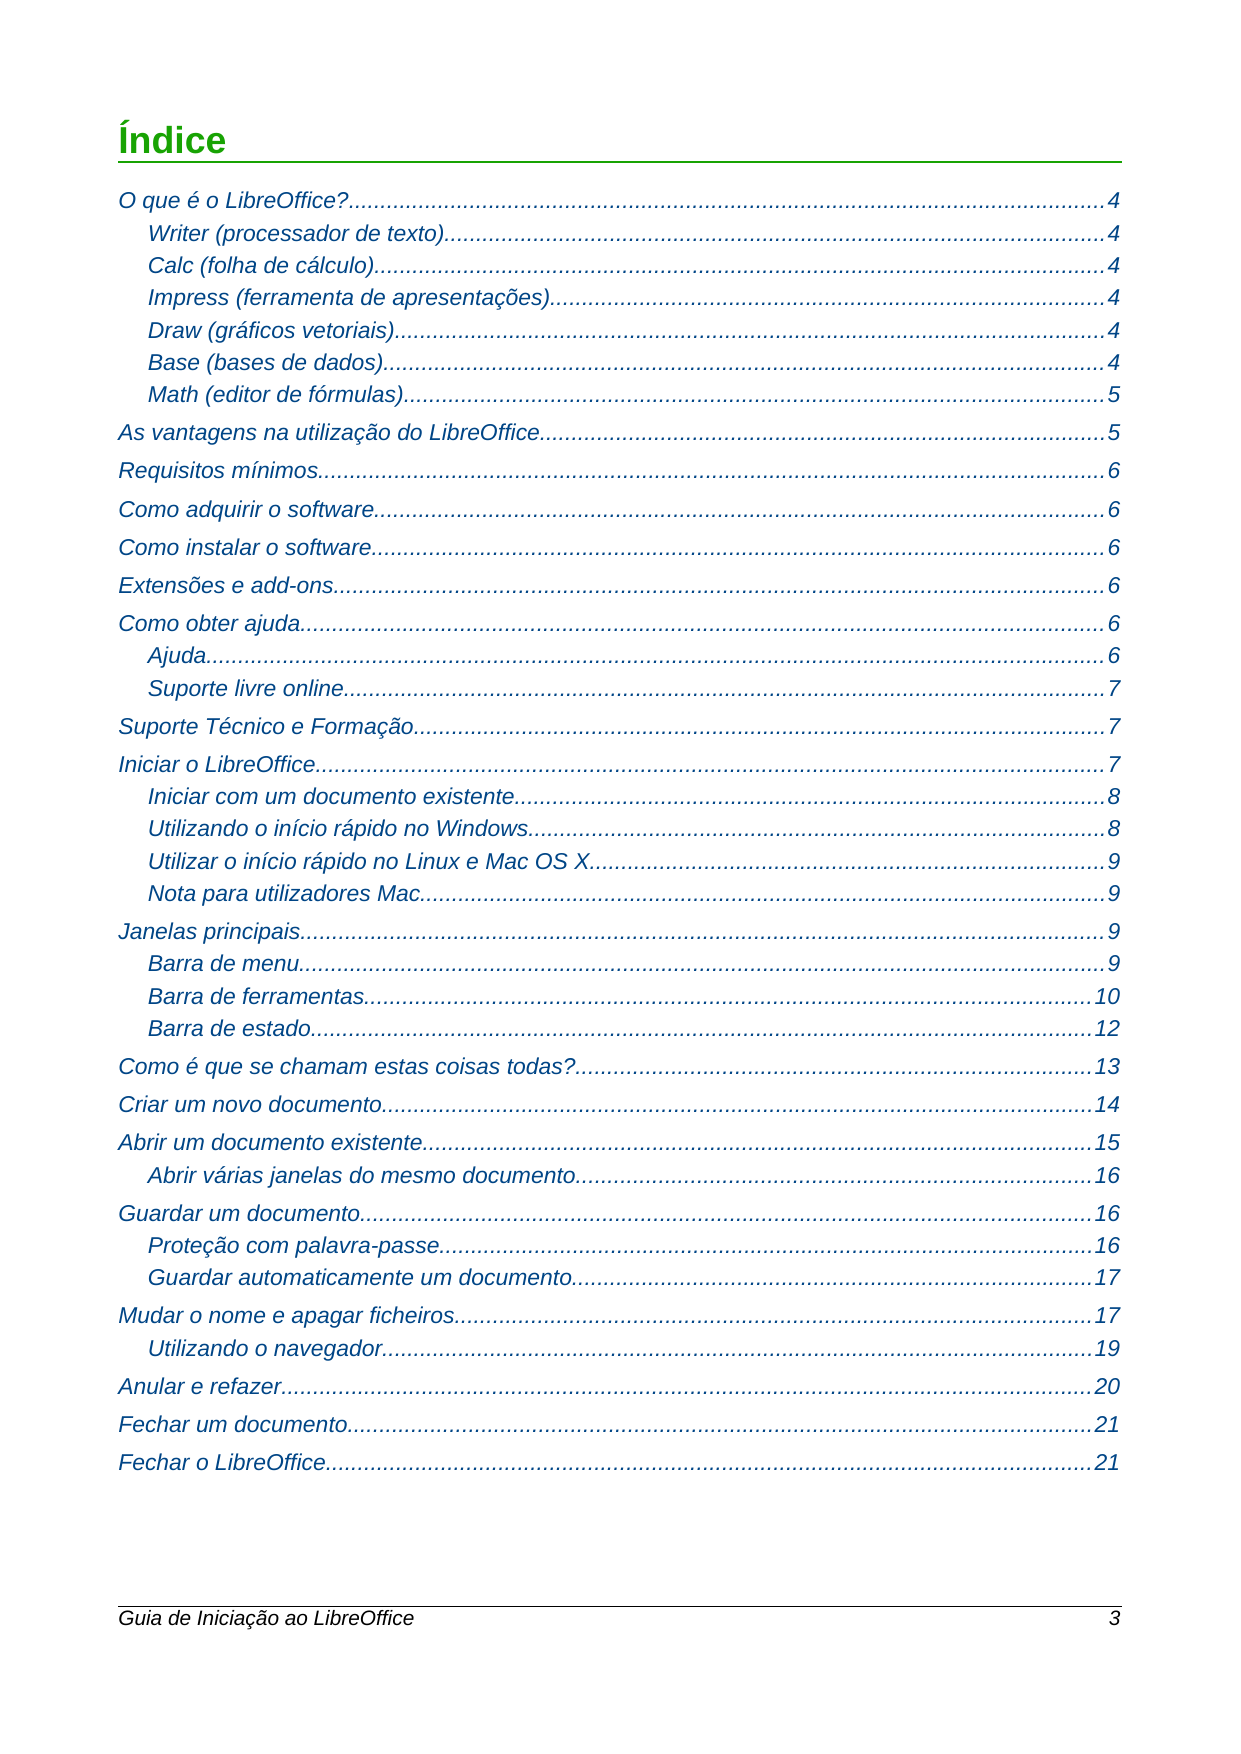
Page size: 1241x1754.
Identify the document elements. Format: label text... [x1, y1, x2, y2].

text Índice [118, 118, 1122, 161]
text Iniciar com um documento existente 8 [148, 783, 1122, 809]
text Ajuda 6 [148, 642, 1122, 669]
text Calc (folha de cálculo) 4 [148, 252, 1122, 278]
text Draw (gráficos vetoriais) 4 [148, 317, 1122, 343]
text Barra de ferramentas 10 [148, 983, 1122, 1009]
text Guardar automaticamente um documento 17 [148, 1264, 1122, 1291]
text Fechar o LibreOffice 21 [118, 1449, 1122, 1476]
text Como é que se chamam estas coisas todas? 13 [118, 1053, 1122, 1079]
text Nota para utilizadores Mac 9 [148, 880, 1122, 906]
text Proteção com palavra-passe 16 [148, 1232, 1122, 1258]
text Janelas principais 9 [118, 918, 1122, 944]
text Abrir um documento existente 15 [118, 1129, 1122, 1156]
text Utilizando o navegador 19 [148, 1335, 1122, 1361]
text Math (editor de fórmulas) 5 [148, 381, 1122, 408]
text Requisitos mínimos 6 [118, 457, 1122, 484]
text Como adquirir o software 6 [118, 496, 1122, 522]
text Como obter ajuda 6 [118, 610, 1122, 636]
text Extensões e add-ons 6 [118, 572, 1122, 598]
text Utilizando o início rápido no Windows 8 [148, 815, 1122, 842]
text As vantagens na utilização do LibreOffice 5 [118, 419, 1122, 446]
text Abrir várias janelas do mesmo documento 16 [148, 1162, 1122, 1188]
text Como instalar o software 6 [118, 534, 1122, 560]
text Fechar um documento 21 [118, 1411, 1122, 1437]
text Barra de menu 9 [148, 950, 1122, 977]
text Impress (ferramenta de apresentações) 4 [148, 284, 1122, 311]
text Mudar o nome e apagar ficheiros 17 [118, 1302, 1122, 1329]
text Suporte livre online 7 [148, 674, 1122, 701]
text Suporte Técnico e Formação 7 [118, 713, 1122, 739]
text Base (bases de dados) 4 [148, 349, 1122, 375]
text Guardar um documento 16 [118, 1200, 1122, 1226]
text Writer (processador de texto) 4 [148, 220, 1122, 246]
text Utilizar o início rápido no Linux e Mac OS X 9 [148, 848, 1122, 874]
text Criar um novo documento 14 [118, 1091, 1122, 1118]
text Iniciar o LibreOffice 7 [118, 751, 1122, 777]
text O que é o LibreOffice? 4 [118, 187, 1122, 214]
text Anular e refazer 20 [118, 1373, 1122, 1399]
text Barra de estado 12 [148, 1015, 1122, 1041]
